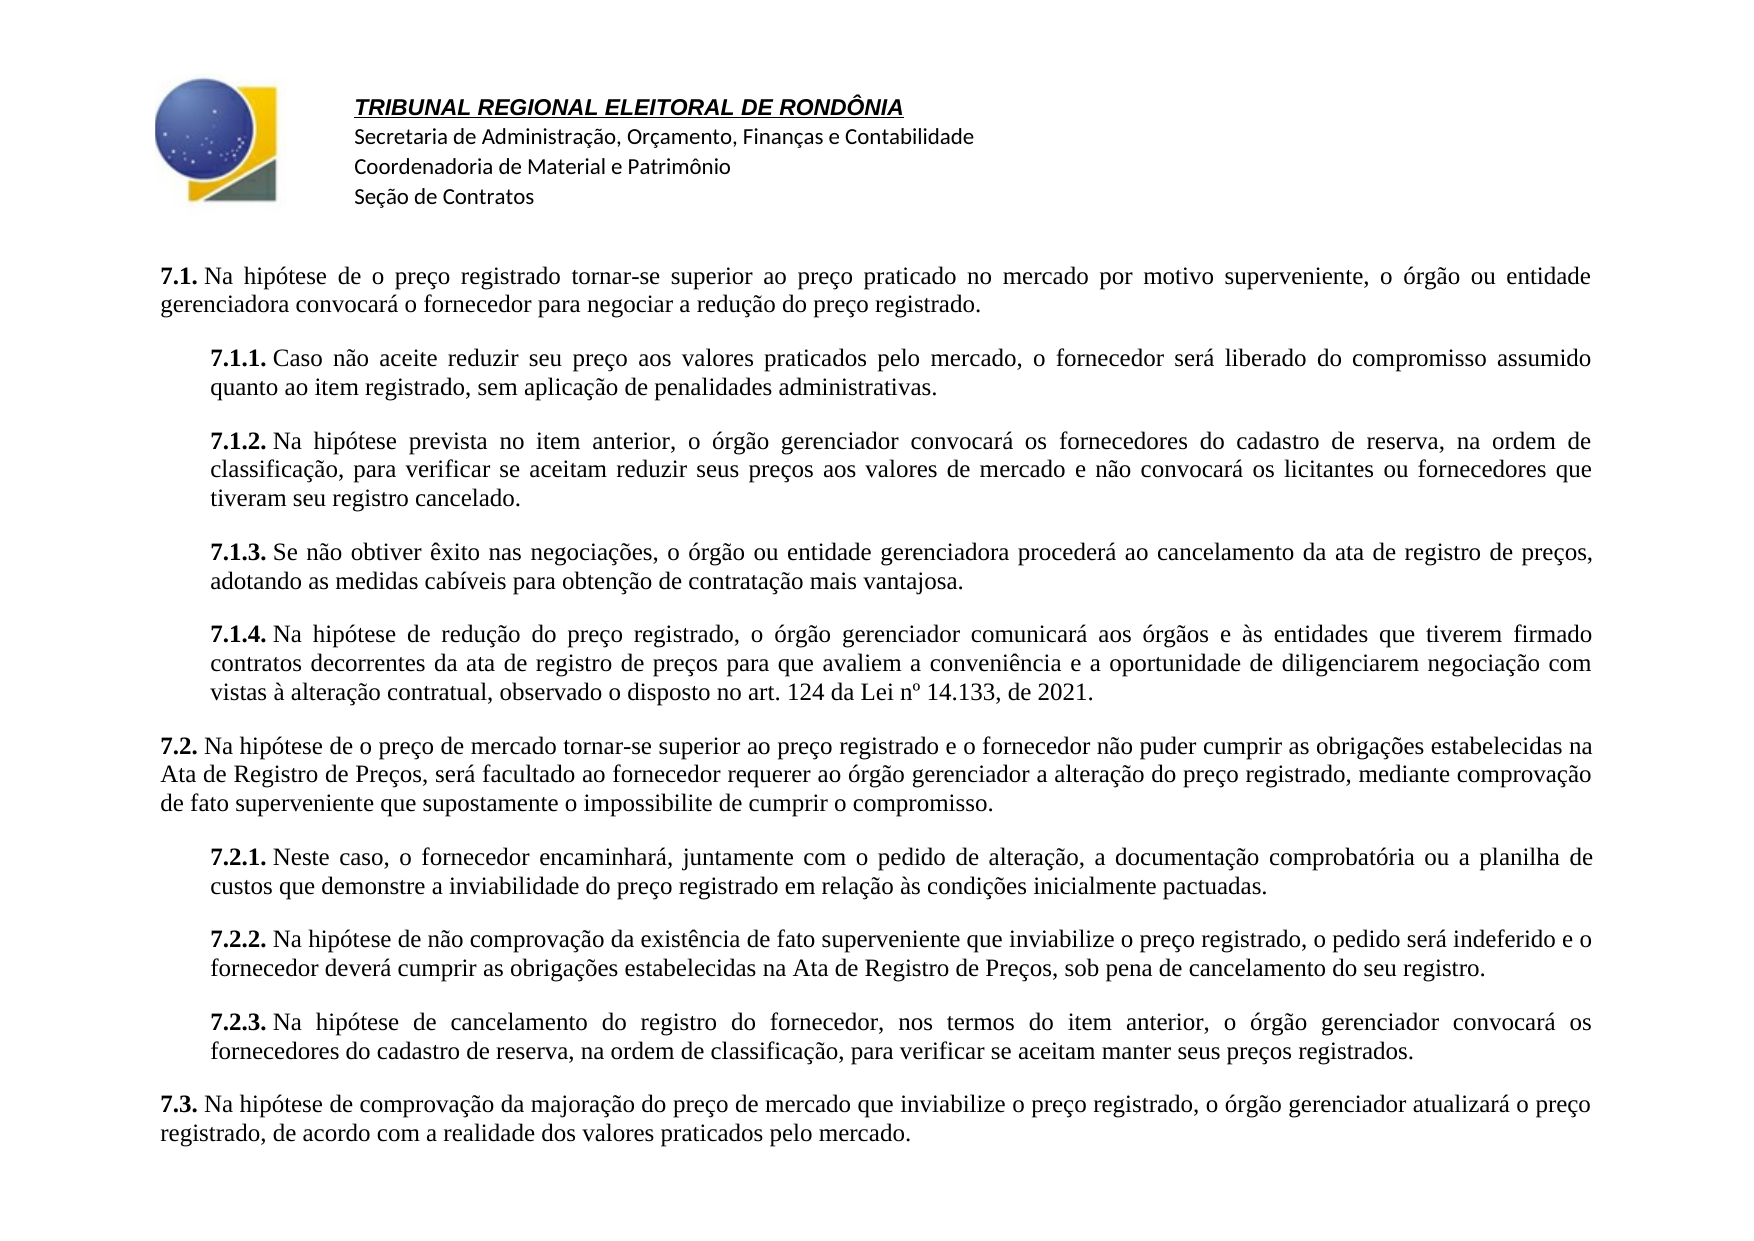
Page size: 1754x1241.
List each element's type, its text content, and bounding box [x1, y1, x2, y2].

text 7.1.4. Na hipótese de redução do preço registrado, o órgão gerenciador comunicará aos órgãos e às entidades que tiverem firmado contratos decorrentes da ata de registro de preços para que avaliem a conveniência e a oportunidade de diligenciarem negociação com vistas à alteração contratual, observado o disposto no art. 124 da Lei nº 14.133, de 2021. [210, 619, 1594, 706]
text 7.2.1. Neste caso, o fornecedor encaminhará, juntamente com o pedido de alteração, a documentação comprobatória ou a planilha de custos que demonstre a inviabilidade do preço registrado em relação às condições inicialmente pactuadas. [210, 842, 1594, 899]
text 7.1.3. Se não obtiver êxito nas negociações, o órgão ou entidade gerenciadora procederá ao cancelamento da ata de registro de preços, adotando as medidas cabíveis para obtenção de contratação mais vantajosa. [210, 537, 1594, 594]
text 7.3. Na hipótese de comprovação da majoração do preço de mercado que inviabilize o preço registrado, o órgão gerenciador atualizará o preço registrado, de acordo com a realidade dos valores praticados pelo mercado. [160, 1089, 1594, 1147]
text 7.2. Na hipótese de o preço de mercado tornar-se superior ao preço registrado e o fornecedor não puder cumprir as obrigações estabelecidas na Ata de Registro de Preços, será facultado ao fornecedor requerer ao órgão gerenciador a alteração do preço registrado, mediante comprovação de fato superveniente que supostamente o impossibilite de cumprir o compromisso. [160, 731, 1594, 817]
text 7.2.2. Na hipótese de não comprovação da existência de fato superveniente que inviabilize o preço registrado, o pedido será indeferido e o fornecedor deverá cumprir as obrigações estabelecidas na Ata de Registro de Preços, sob pena de cancelamento do seu registro. [210, 924, 1594, 982]
text 7.2.3. Na hipótese de cancelamento do registro do fornecedor, nos termos do item anterior, o órgão gerenciador convocará os fornecedores do cadastro de reserva, na ordem de classificação, para verificar se aceitam manter seus preços registrados. [210, 1007, 1594, 1064]
text 7.1. Na hipótese de o preço registrado tornar-se superior ao preço praticado no mercado por motivo superveniente, o órgão ou entidade gerenciadora convocará o fornecedor para negociar a redução do preço registrado. [160, 261, 1594, 318]
text 7.1.2. Na hipótese prevista no item anterior, o órgão gerenciador convocará os fornecedores do cadastro de reserva, na ordem de classificação, para verificar se aceitam reduzir seus preços aos valores de mercado e não convocará os licitantes ou fornecedores que tiveram seu registro cancelado. [210, 426, 1594, 512]
text 7.1.1. Caso não aceite reduzir seu preço aos valores praticados pelo mercado, o fornecedor será liberado do compromisso assumido quanto ao item registrado, sem aplicação de penalidades administrativas. [210, 343, 1594, 401]
